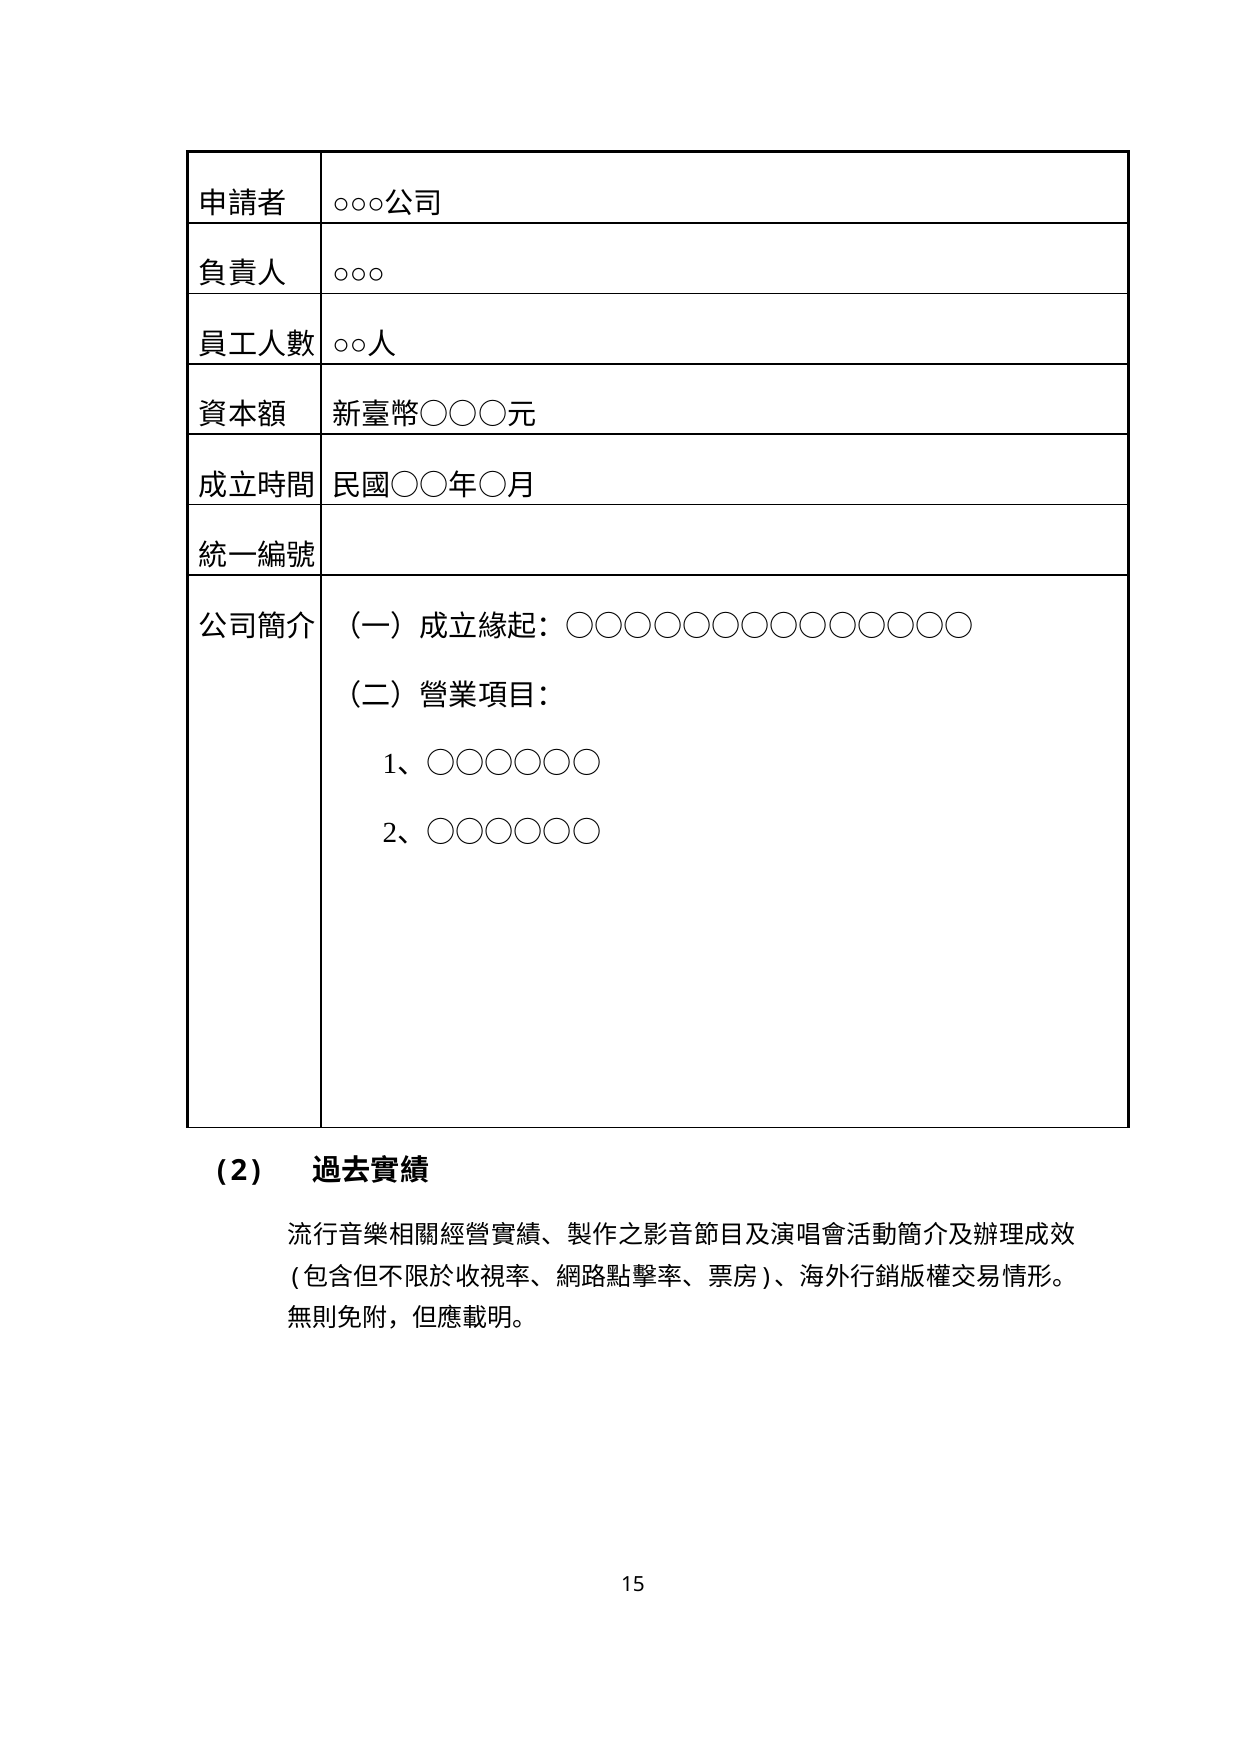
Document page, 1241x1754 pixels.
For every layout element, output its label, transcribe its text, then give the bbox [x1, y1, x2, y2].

table_cell 新臺幣○○○元 [322, 365, 1127, 433]
table_cell 資本額 [189, 365, 320, 433]
table_cell 負責人 [189, 224, 320, 292]
table_header ○○○公司 [322, 153, 1127, 222]
table_cell 成立時間 [189, 435, 320, 504]
table_cell 公司簡介 [189, 576, 320, 1126]
table_cell 民國○○年○月 [322, 435, 1127, 504]
table_cell ○○人 [322, 294, 1127, 363]
table_cell 統一編號 [189, 505, 320, 574]
list 流行音樂相關經營實績、製作之影音節目及演唱會活動簡介及辦理成效(包含但不限於收視率、網路點擊率、票房)、海外行銷版權交易情形。無則免附，但應載明。 [287, 1214, 1078, 1334]
table_cell ○○○ [322, 224, 1127, 292]
table_cell 員工人數 [189, 294, 320, 363]
table_header 申請者 [189, 153, 320, 222]
list 過去實績 [212, 1147, 1078, 1189]
table_cell （一）成立緣起：○○○○○○○○○○○○○○ （二）營業項目： 1、○○○○○○ 2、○○○○○○ [322, 576, 1127, 1126]
table_cell [322, 505, 1127, 574]
